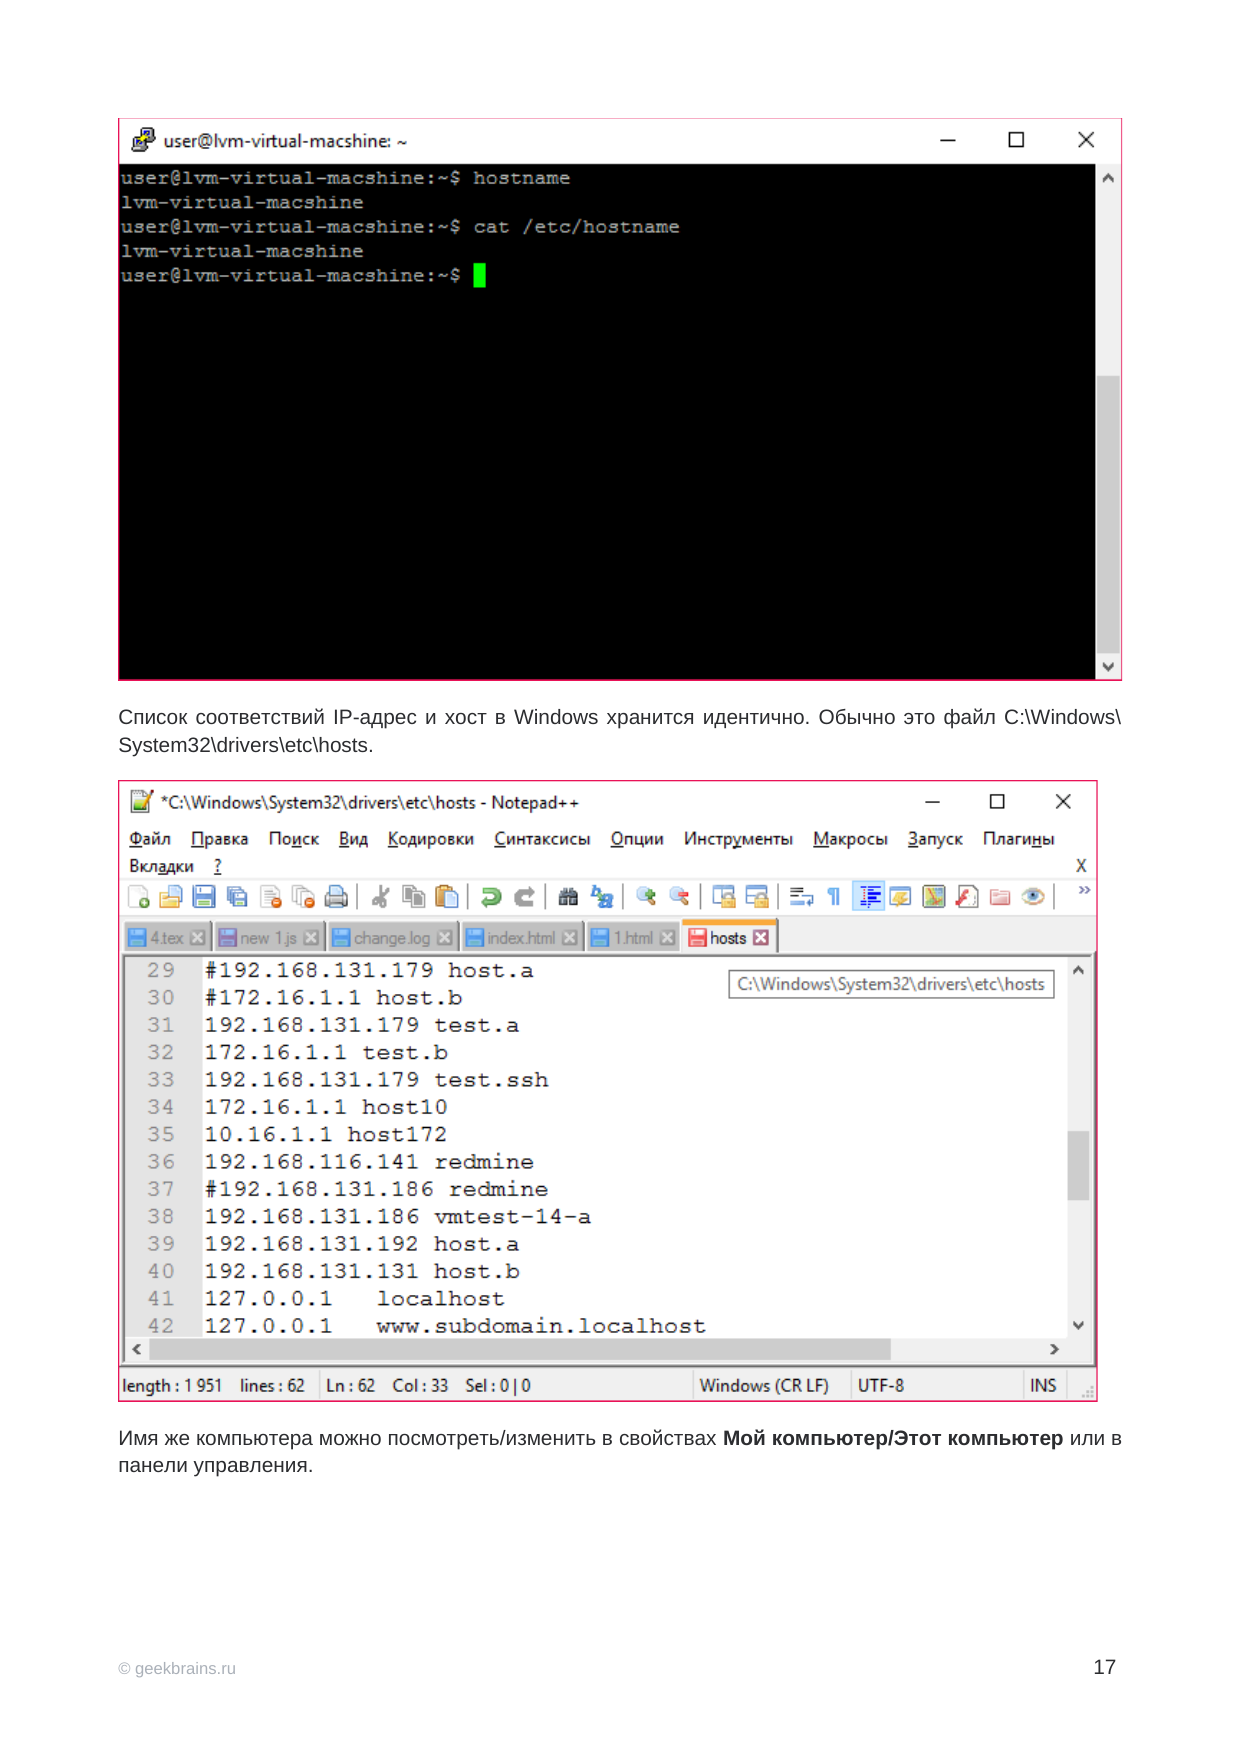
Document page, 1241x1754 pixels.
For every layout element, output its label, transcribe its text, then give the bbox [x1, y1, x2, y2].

text Список соответствий IP-адрес и хост в Windows хранится идентично. Обычно это файл C:\Windows\System32\drivers\etc\hosts. [118, 705, 1122, 756]
picture [118, 780, 1098, 1402]
text Имя же компьютера можно посмотреть/изменить в свойствах Мой компьютер/Этот компьютер или в панели управления. [118, 1426, 1122, 1477]
picture [118, 118, 1123, 681]
